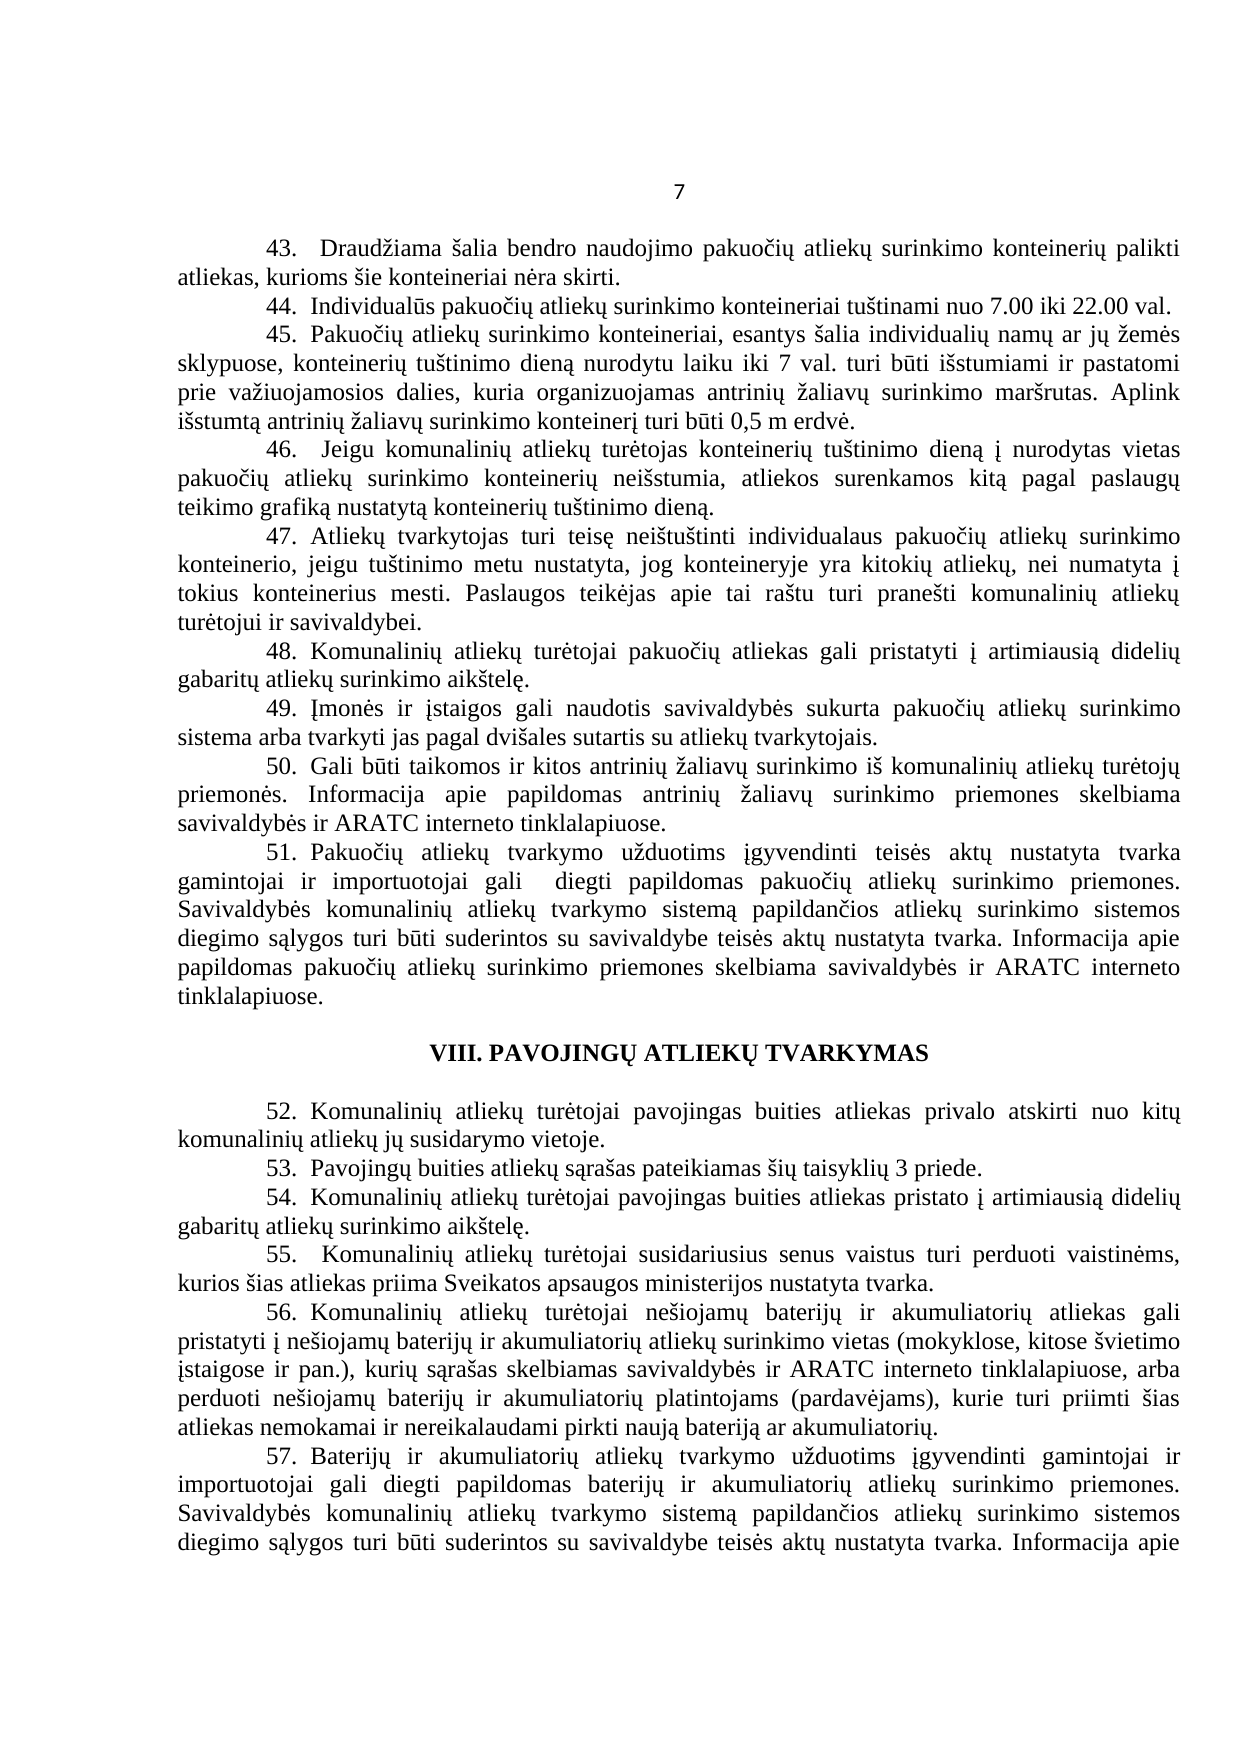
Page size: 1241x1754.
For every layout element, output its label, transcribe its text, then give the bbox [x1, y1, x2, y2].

text 52. Komunalinių atliekų turėtojai pavojingas buities atliekas privalo atskirti nuo kitų komunalinių atliekų jų susidarymo vietoje. [177, 1096, 1181, 1153]
text 53. Pavojingų buities atliekų sąrašas pateikiamas šių taisyklių 3 priede. [177, 1153, 1181, 1182]
text 49. Įmonės ir įstaigos gali naudotis savivaldybės sukurta pakuočių atliekų surinkimo sistema arba tvarkyti jas pagal dvišales sutartis su atliekų tvarkytojais. [177, 693, 1181, 751]
text 44. Individualūs pakuočių atliekų surinkimo konteineriai tuštinami nuo 7.00 iki 22.00 val. [177, 291, 1181, 319]
text 50. Gali būti taikomos ir kitos antrinių žaliavų surinkimo iš komunalinių atliekų turėtojų priemonės. Informacija apie papildomas antrinių žaliavų surinkimo priemones skelbiama savivaldybės ir ARATC interneto tinklalapiuose. [177, 751, 1181, 837]
text 56. Komunalinių atliekų turėtojai nešiojamų baterijų ir akumuliatorių atliekas gali pristatyti į nešiojamų baterijų ir akumuliatorių atliekų surinkimo vietas (mokyklose, kitose švietimo įstaigose ir pan.), kurių sąrašas skelbiamas savivaldybės ir ARATC interneto tinklalapiuose, arba perduoti nešiojamų baterijų ir akumuliatorių platintojams (pardavėjams), kurie turi priimti šias atliekas nemokamai ir nereikalaudami pirkti naują bateriją ar akumuliatorių. [177, 1297, 1181, 1441]
text 51. Pakuočių atliekų tvarkymo užduotims įgyvendinti teisės aktų nustatyta tvarka gamintojai ir importuotojai gali diegti papildomas pakuočių atliekų surinkimo priemones. Savivaldybės komunalinių atliekų tvarkymo sistemą papildančios atliekų surinkimo sistemos diegimo sąlygos turi būti suderintos su savivaldybe teisės aktų nustatyta tvarka. Informacija apie papildomas pakuočių atliekų surinkimo priemones skelbiama savivaldybės ir ARATC interneto tinklalapiuose. [177, 837, 1181, 1009]
text 57. Baterijų ir akumuliatorių atliekų tvarkymo užduotims įgyvendinti gamintojai ir importuotojai gali diegti papildomas baterijų ir akumuliatorių atliekų surinkimo priemones. Savivaldybės komunalinių atliekų tvarkymo sistemą papildančios atliekų surinkimo sistemos diegimo sąlygos turi būti suderintos su savivaldybe teisės aktų nustatyta tvarka. Informacija apie [177, 1441, 1181, 1556]
text 46. Jeigu komunalinių atliekų turėtojas konteinerių tuštinimo dieną į nurodytas vietas pakuočių atliekų surinkimo konteinerių neišstumia, atliekos surenkamos kitą pagal paslaugų teikimo grafiką nustatytą konteinerių tuštinimo dieną. [177, 434, 1181, 521]
text VIII. PAVOJINGŲ ATLIEKŲ TVARKYMAS [177, 1038, 1181, 1067]
text 55. Komunalinių atliekų turėtojai susidariusius senus vaistus turi perduoti vaistinėms, kurios šias atliekas priima Sveikatos apsaugos ministerijos nustatyta tvarka. [177, 1239, 1181, 1297]
text 54. Komunalinių atliekų turėtojai pavojingas buities atliekas pristato į artimiausią didelių gabaritų atliekų surinkimo aikštelę. [177, 1182, 1181, 1239]
text 45. Pakuočių atliekų surinkimo konteineriai, esantys šalia individualių namų ar jų žemės sklypuose, konteinerių tuštinimo dieną nurodytu laiku iki 7 val. turi būti išstumiami ir pastatomi prie važiuojamosios dalies, kuria organizuojamas antrinių žaliavų surinkimo maršrutas. Aplink išstumtą antrinių žaliavų surinkimo konteinerį turi būti 0,5 m erdvė. [177, 319, 1181, 434]
text 43. Draudžiama šalia bendro naudojimo pakuočių atliekų surinkimo konteinerių palikti atliekas, kurioms šie konteineriai nėra skirti. [177, 233, 1181, 291]
text 48. Komunalinių atliekų turėtojai pakuočių atliekas gali pristatyti į artimiausią didelių gabaritų atliekų surinkimo aikštelę. [177, 636, 1181, 693]
text 47. Atliekų tvarkytojas turi teisę neištuštinti individualaus pakuočių atliekų surinkimo konteinerio, jeigu tuštinimo metu nustatyta, jog konteineryje yra kitokių atliekų, nei numatyta į tokius konteinerius mesti. Paslaugos teikėjas apie tai raštu turi pranešti komunalinių atliekų turėtojui ir savivaldybei. [177, 521, 1181, 636]
